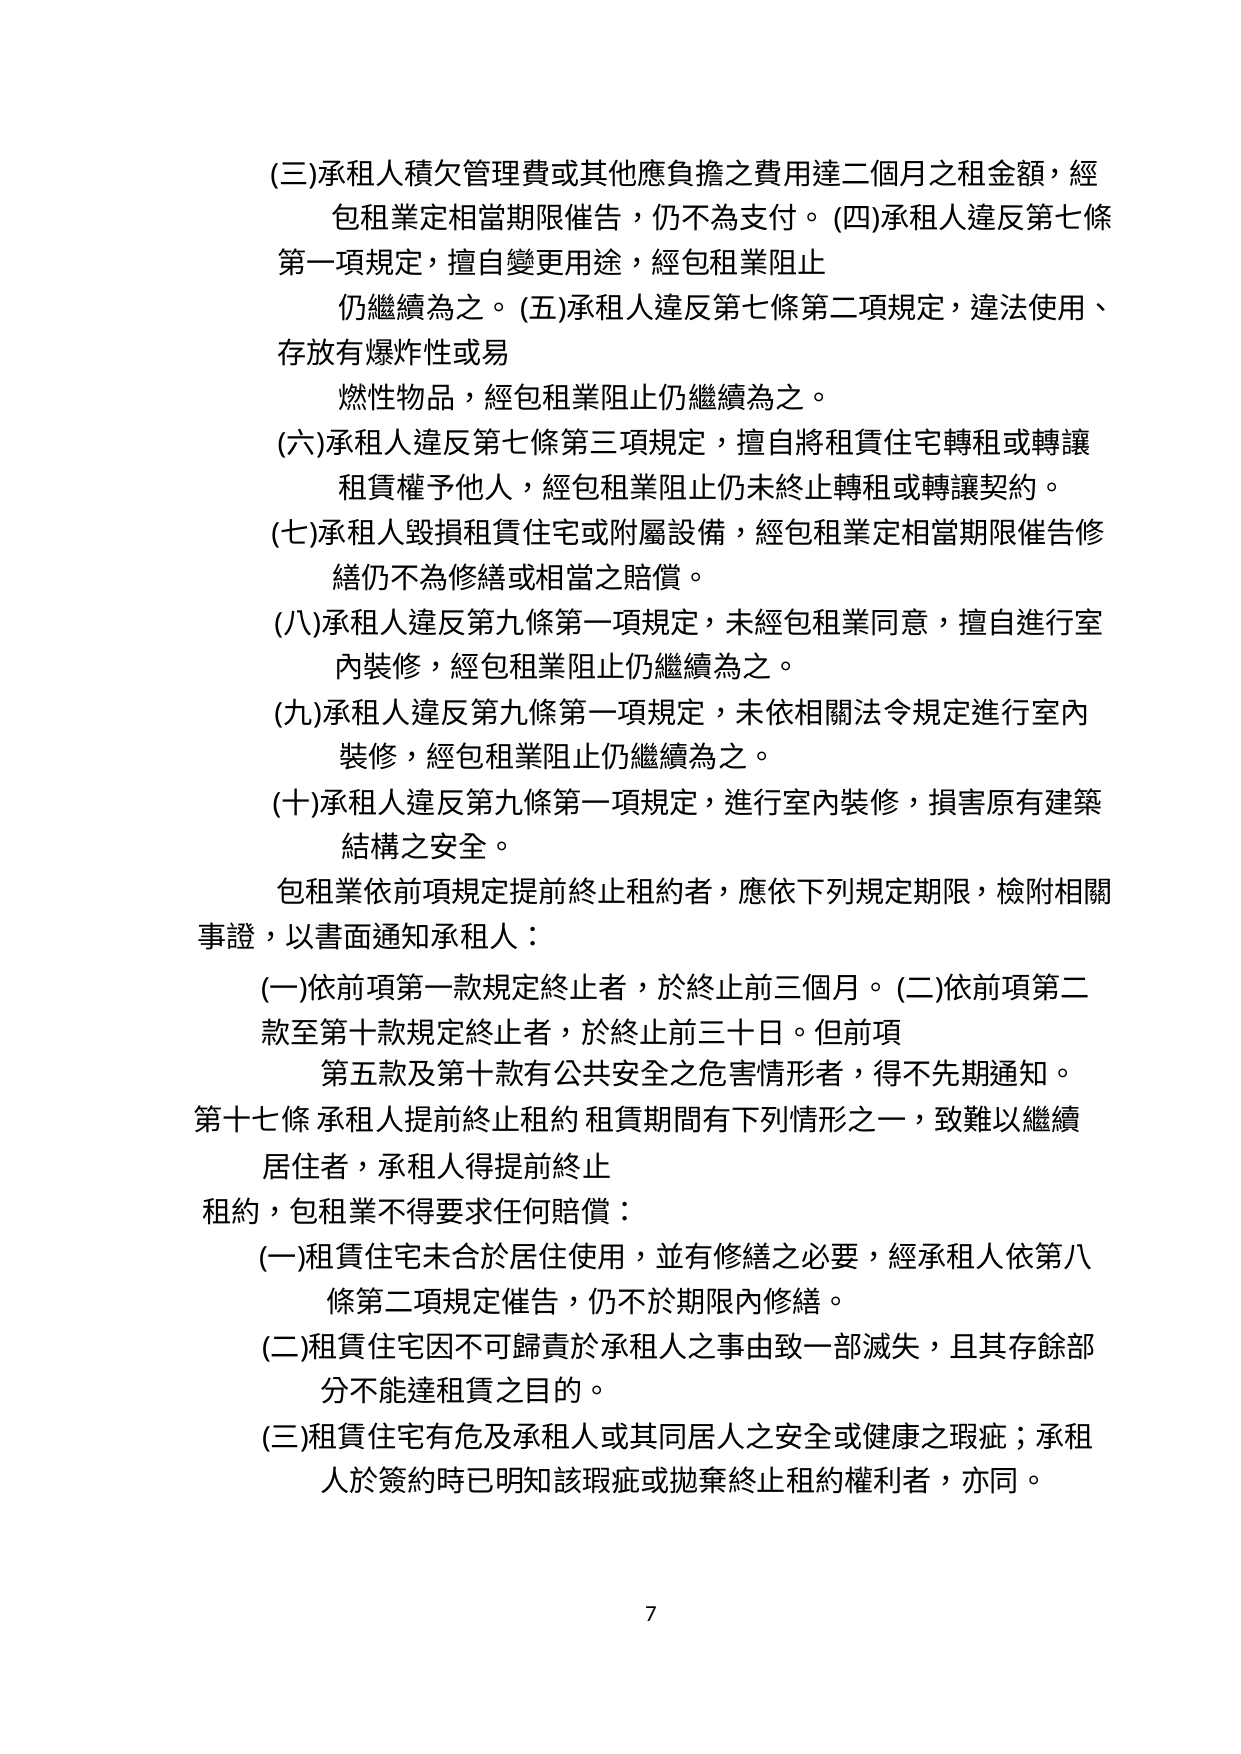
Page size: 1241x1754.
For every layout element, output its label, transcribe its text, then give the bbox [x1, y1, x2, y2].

text (三)承租人積欠管理費或其他應負擔之費用達二個月之租金額，經 [270, 152, 1117, 192]
text (六)承租人違反第七條第三項規定，擅自將租賃住宅轉租或轉讓 租賃權予他人，經包租業阻止仍未終止轉租或轉讓契約。 [277, 419, 1105, 507]
text 第十七條 承租人提前終止租約 租賃期間有下列情形之一，致難以繼續居住者，承租人得提前終止 [193, 1093, 1105, 1187]
text 仍繼續為之。 (五)承租人違反第七條第二項規定，違法使用、存放有爆炸性或易 [277, 285, 1105, 372]
text 第五款及第十款有公共安全之危害情形者，得不先期通知。 [320, 1052, 1105, 1093]
text (一)依前項第一款規定終止者，於終止前三個月。 (二)依前項第二款至第十款規定終止者，於終止前三十日。但前項 [261, 962, 1105, 1052]
text 租約，包租業不得要求任何賠償： [202, 1187, 1117, 1231]
text 包租業定相當期限催告，仍不為支付。 (四)承租人違反第七條第一項規定，擅自變更用途，經包租業阻止 [277, 195, 1117, 282]
text (一)租賃住宅未合於居住使用，並有修繕之必要，經承租人依第八 條第二項規定催告，仍不於期限內修繕。 [259, 1234, 1105, 1321]
text 包租業依前項規定提前終止租約者，應依下列規定期限，檢附相關 事證，以書面通知承租人： [197, 869, 1117, 956]
text (三)租賃住宅有危及承租人或其同居人之安全或健康之瑕疵；承租 人於簽約時已明知該瑕疵或拋棄終止租約權利者，亦同。 [262, 1413, 1117, 1500]
text (八)承租人違反第九條第一項規定，未經包租業同意，擅自進行室 內裝修，經包租業阻止仍繼續為之。 [274, 599, 1105, 686]
text (九)承租人違反第九條第一項規定，未依相關法令規定進行室內 裝修，經包租業阻止仍繼續為之。 [274, 689, 1117, 776]
text (七)承租人毀損租賃住宅或附屬設備，經包租業定相當期限催告修 繕仍不為修繕或相當之賠償。 [271, 510, 1105, 597]
text (二)租賃住宅因不可歸責於承租人之事由致一部滅失，且其存餘部 分不能達租賃之目的。 [262, 1323, 1117, 1410]
text (十)承租人違反第九條第一項規定，進行室內裝修，損害原有建築 結構之安全。 [272, 779, 1105, 866]
text 燃性物品，經包租業阻止仍繼續為之。 [338, 374, 1117, 417]
